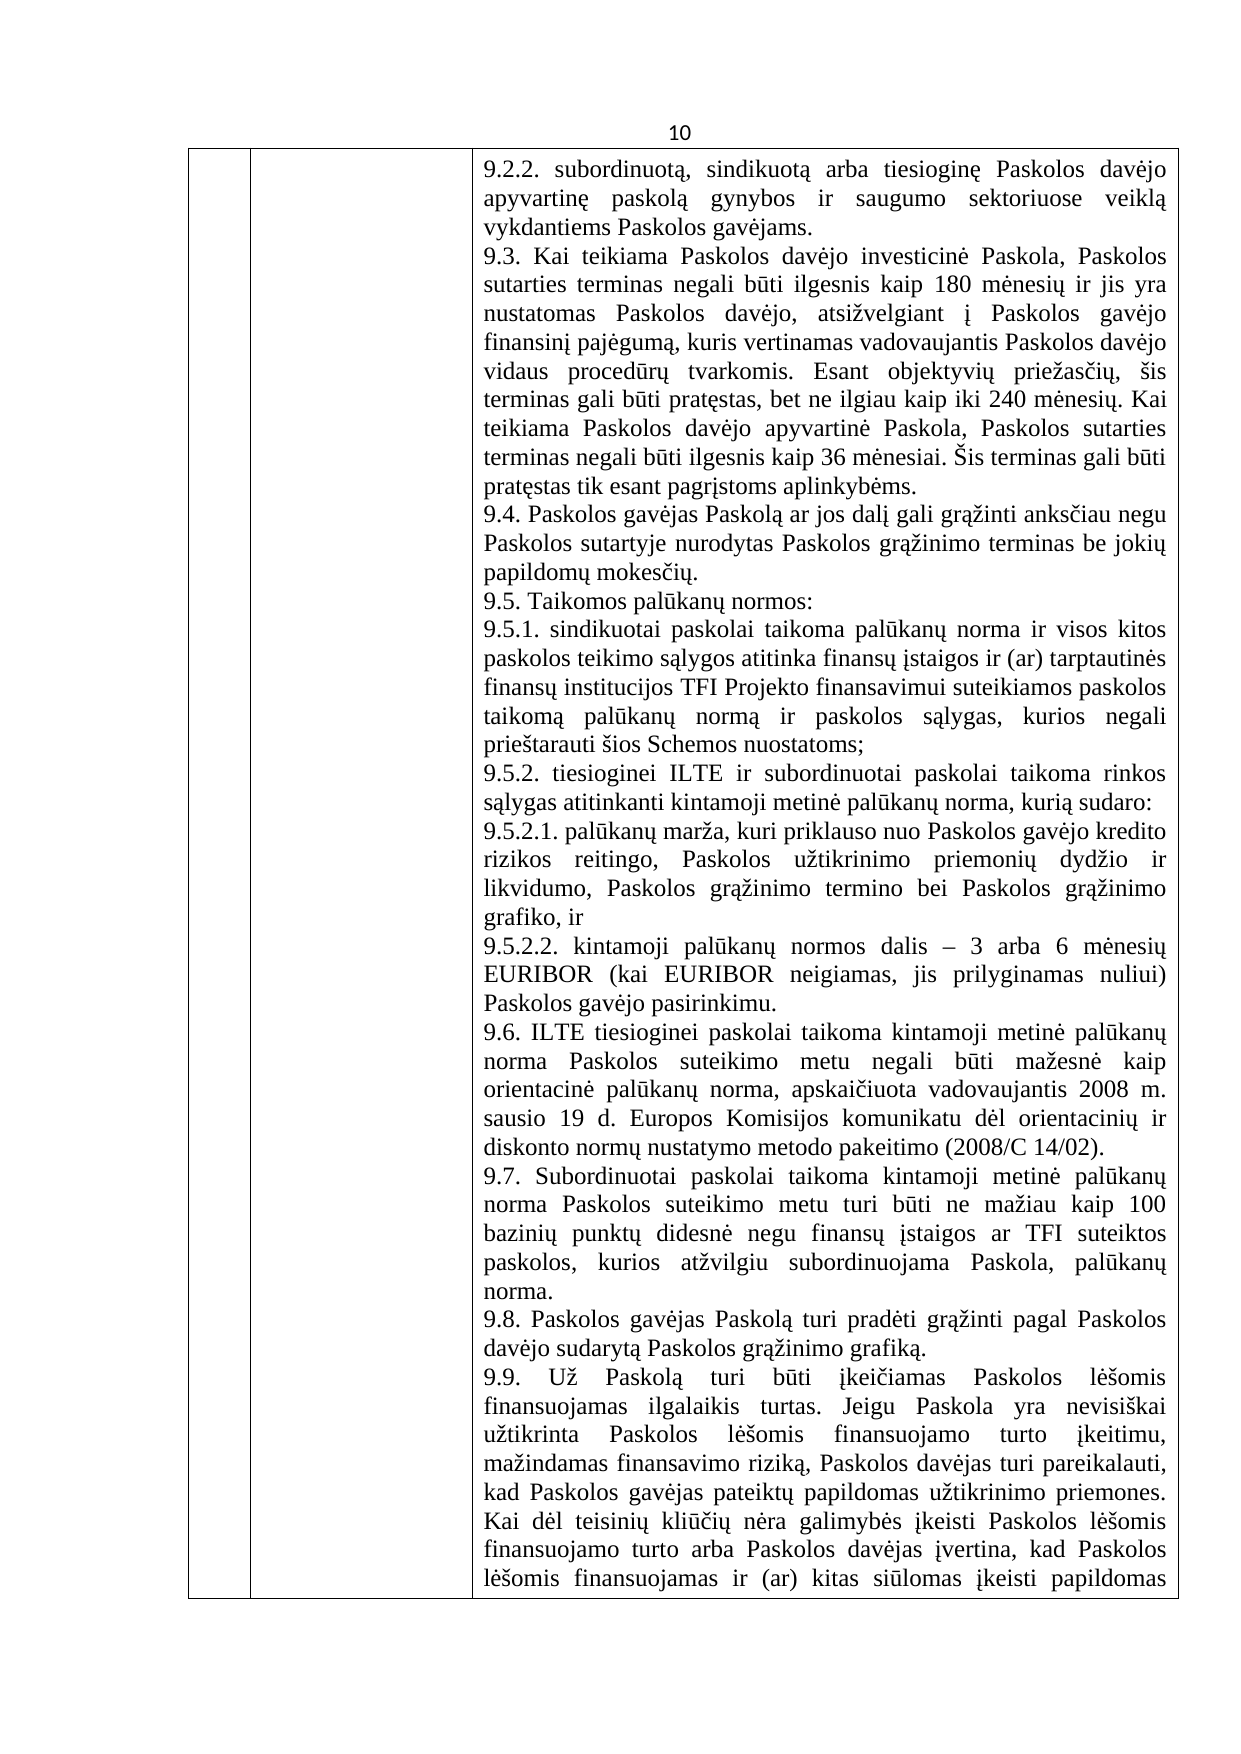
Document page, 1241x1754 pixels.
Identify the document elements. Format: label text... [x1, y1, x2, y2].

table_cell [189, 149, 250, 1598]
table_cell 9.2.2. subordinuotą, sindikuotą arba tiesioginę Paskolos davėjo apyvartinę paskolą gynybos ir saugumo sektoriuose veiklą vykdantiems Paskolos gavėjams. 9.3. Kai teikiama Paskolos davėjo investicinė Paskola, Paskolos sutarties terminas negali būti ilgesnis kaip 180 mėnesių ir jis yra nustatomas Paskolos davėjo, atsižvelgiant į Paskolos gavėjo finansinį pajėgumą, kuris vertinamas vadovaujantis Paskolos davėjo vidaus procedūrų tvarkomis. Esant objektyvių priežasčių, šis terminas gali būti pratęstas, bet ne ilgiau kaip iki 240 mėnesių. Kai teikiama Paskolos davėjo apyvartinė Paskola, Paskolos sutarties terminas negali būti ilgesnis kaip 36 mėnesiai. Šis terminas gali būti pratęstas tik esant pagrįstoms aplinkybėms. 9.4. Paskolos gavėjas Paskolą ar jos dalį gali grąžinti anksčiau negu Paskolos sutartyje nurodytas Paskolos grąžinimo terminas be jokių papildomų mokesčių. 9.5. Taikomos palūkanų normos: 9.5.1. sindikuotai paskolai taikoma palūkanų norma ir visos kitos paskolos teikimo sąlygos atitinka finansų įstaigos ir (ar) tarptautinės finansų institucijos TFI Projekto finansavimui suteikiamos paskolos taikomą palūkanų normą ir paskolos sąlygas, kurios negali prieštarauti šios Schemos nuostatoms; 9.5.2. tiesioginei ILTE ir subordinuotai paskolai taikoma rinkos sąlygas atitinkanti kintamoji metinė palūkanų norma, kurią sudaro: 9.5.2.1. palūkanų marža, kuri priklauso nuo Paskolos gavėjo kredito rizikos reitingo, Paskolos užtikrinimo priemonių dydžio ir likvidumo, Paskolos grąžinimo termino bei Paskolos grąžinimo grafiko, ir 9.5.2.2. kintamoji palūkanų normos dalis – 3 arba 6 mėnesių EURIBOR (kai EURIBOR neigiamas, jis prilyginamas nuliui) Paskolos gavėjo pasirinkimu. 9.6. ILTE tiesioginei paskolai taikoma kintamoji metinė palūkanų norma Paskolos suteikimo metu negali būti mažesnė kaip orientacinė palūkanų norma, apskaičiuota vadovaujantis 2008 m. sausio 19 d. Europos Komisijos komunikatu dėl orientacinių ir diskonto normų nustatymo metodo pakeitimo (2008/C 14/02). 9.7. Subordinuotai paskolai taikoma kintamoji metinė palūkanų norma Paskolos suteikimo metu turi būti ne mažiau kaip 100 bazinių punktų didesnė negu finansų įstaigos ar TFI suteiktos paskolos, kurios atžvilgiu subordinuojama Paskola, palūkanų norma. 9.8. Paskolos gavėjas Paskolą turi pradėti grąžinti pagal Paskolos davėjo sudarytą Paskolos grąžinimo grafiką. 9.9. Už Paskolą turi būti įkeičiamas Paskolos lėšomis finansuojamas ilgalaikis turtas. Jeigu Paskola yra nevisiškai užtikrinta Paskolos lėšomis finansuojamo turto įkeitimu, mažindamas finansavimo riziką, Paskolos davėjas turi pareikalauti, kad Paskolos gavėjas pateiktų papildomas užtikrinimo priemones. Kai dėl teisinių kliūčių nėra galimybės įkeisti Paskolos lėšomis finansuojamo turto arba Paskolos davėjas įvertina, kad Paskolos lėšomis finansuojamas ir (ar) kitas siūlomas įkeisti papildomas [473, 149, 1178, 1598]
table_cell [251, 149, 472, 1598]
